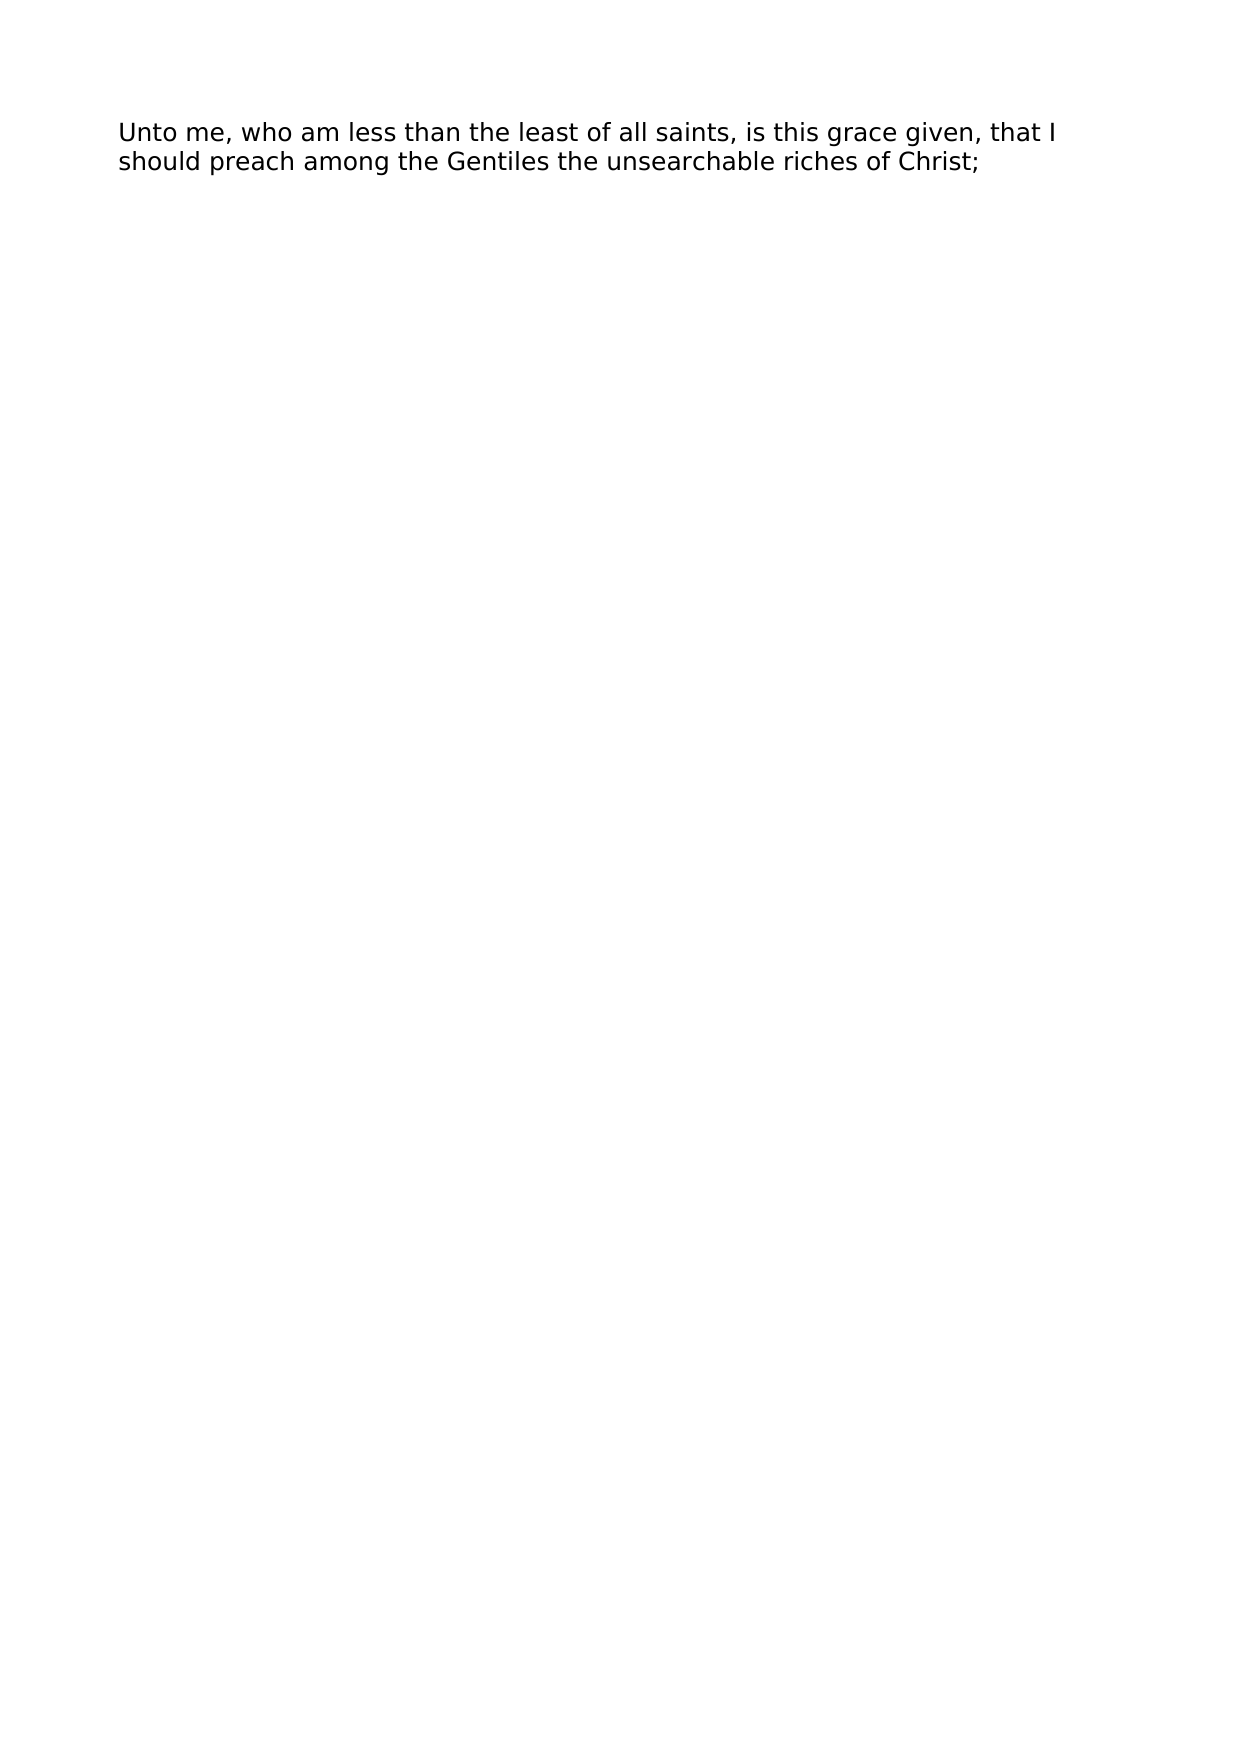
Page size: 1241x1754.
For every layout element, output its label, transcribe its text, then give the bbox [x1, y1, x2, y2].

text Unto me, who am less than the least of all saints, is this grace given, that I should preach among the Gentiles the unsearchable riches of Christ; [118, 118, 1122, 176]
